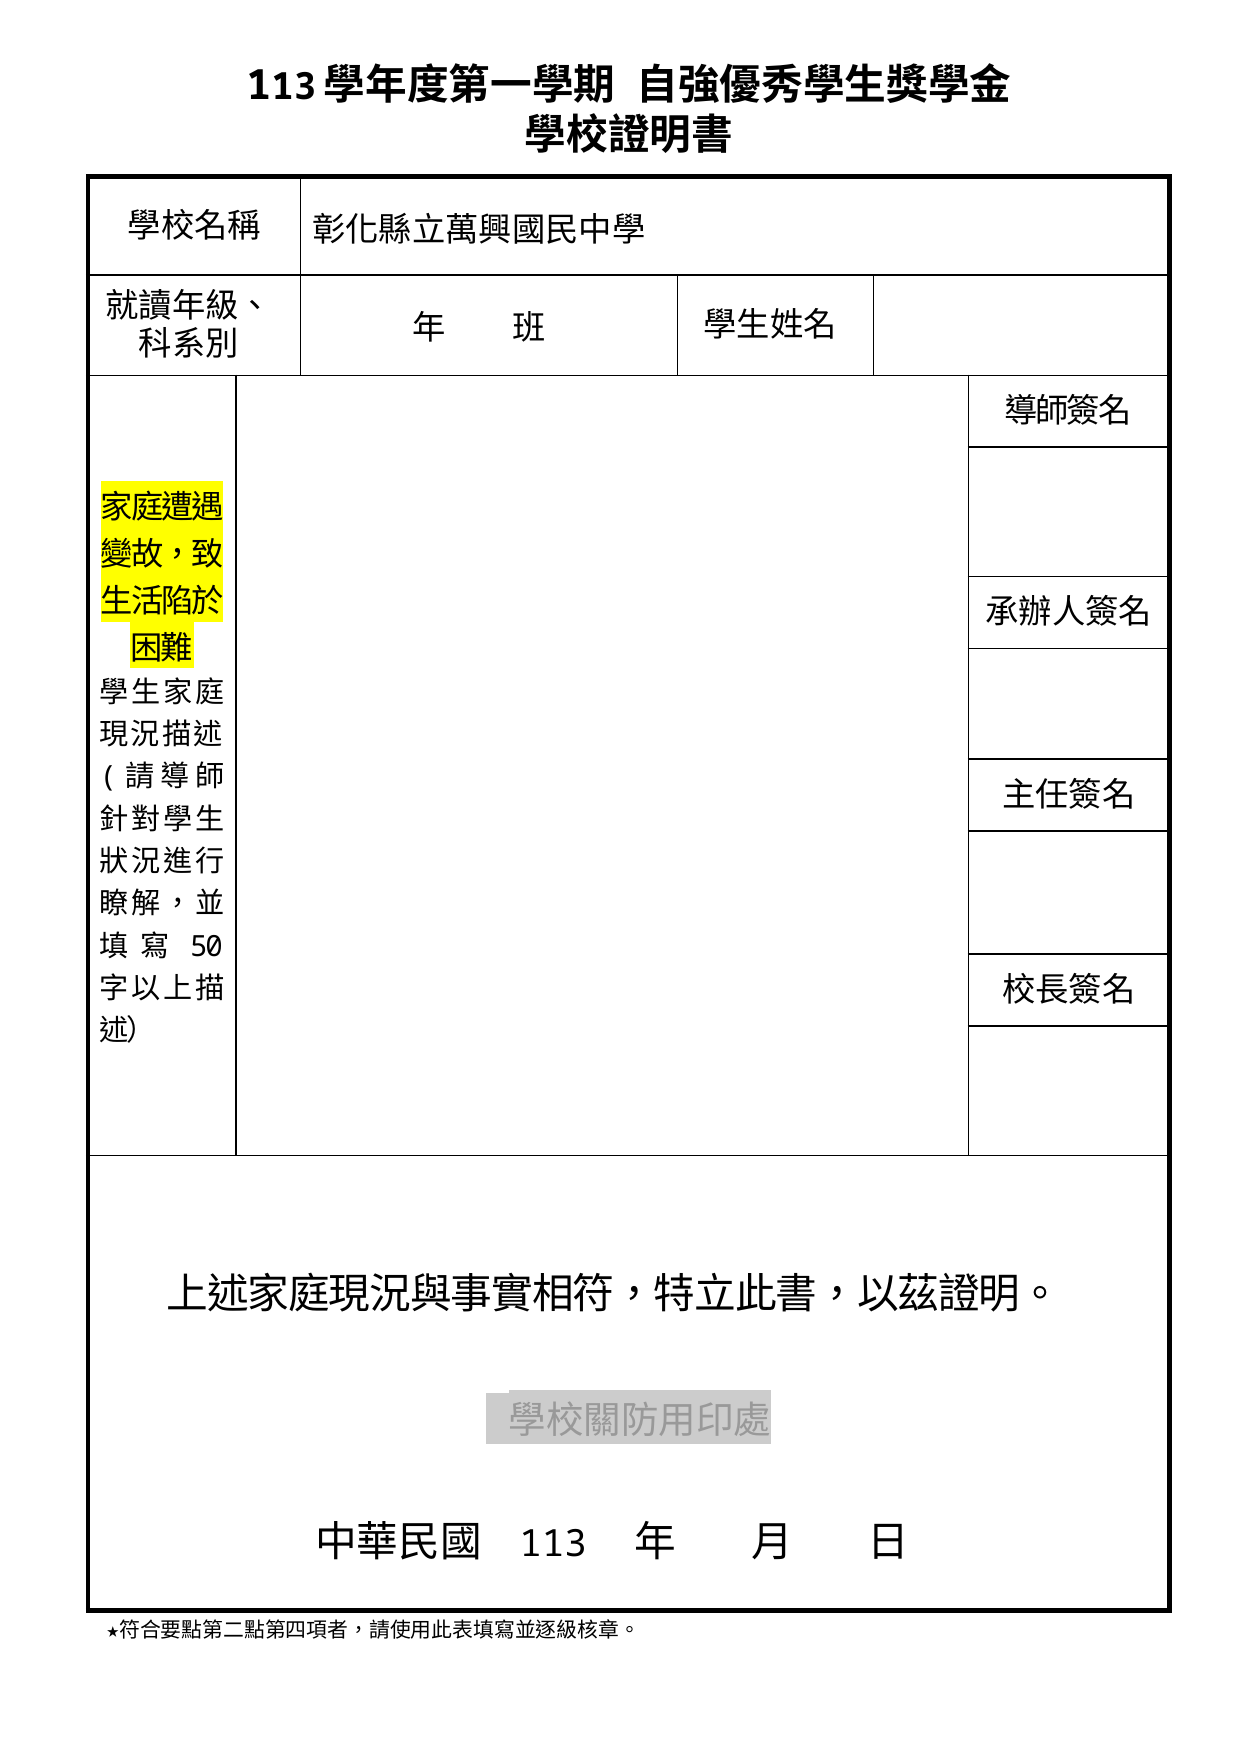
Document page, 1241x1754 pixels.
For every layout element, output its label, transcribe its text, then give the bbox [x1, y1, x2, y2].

table_cell [969, 1027, 1167, 1154]
table_cell 就讀年級、 科系別 [90, 276, 300, 374]
text ★符合要點第二點第四項者，請使用此表填寫並逐級核章。 [77, 1613, 1063, 1643]
table_cell 彰化縣立萬興國民中學 [301, 179, 1167, 274]
table_cell 上述家庭現況與事實相符，特立此書，以茲證明。 學校關防用印處 中華民國 113 年 月 日 [90, 1156, 1167, 1608]
table_cell 校長簽名 [969, 955, 1167, 1025]
table_cell 承辦人簽名 [969, 577, 1167, 647]
table_cell [969, 448, 1167, 576]
table_cell 家庭遭遇變故，致生活陷於困難 學生家庭現況描述(請導師針對學生狀況進行瞭解，並填寫50字以上描述） [90, 376, 235, 1154]
table_cell [874, 276, 1167, 374]
table_cell [969, 832, 1167, 953]
table_cell 學校名稱 [90, 179, 300, 274]
table_cell 學生姓名 [678, 276, 873, 374]
table_cell 年 班 [301, 276, 677, 374]
table_cell 主任簽名 [969, 760, 1167, 830]
table_cell [237, 376, 968, 1154]
table_header 113學年度第一學期 自強優秀學生獎學金 學校證明書 [88, 44, 1169, 174]
table_cell [969, 649, 1167, 758]
table_cell 導師簽名 [969, 376, 1167, 446]
